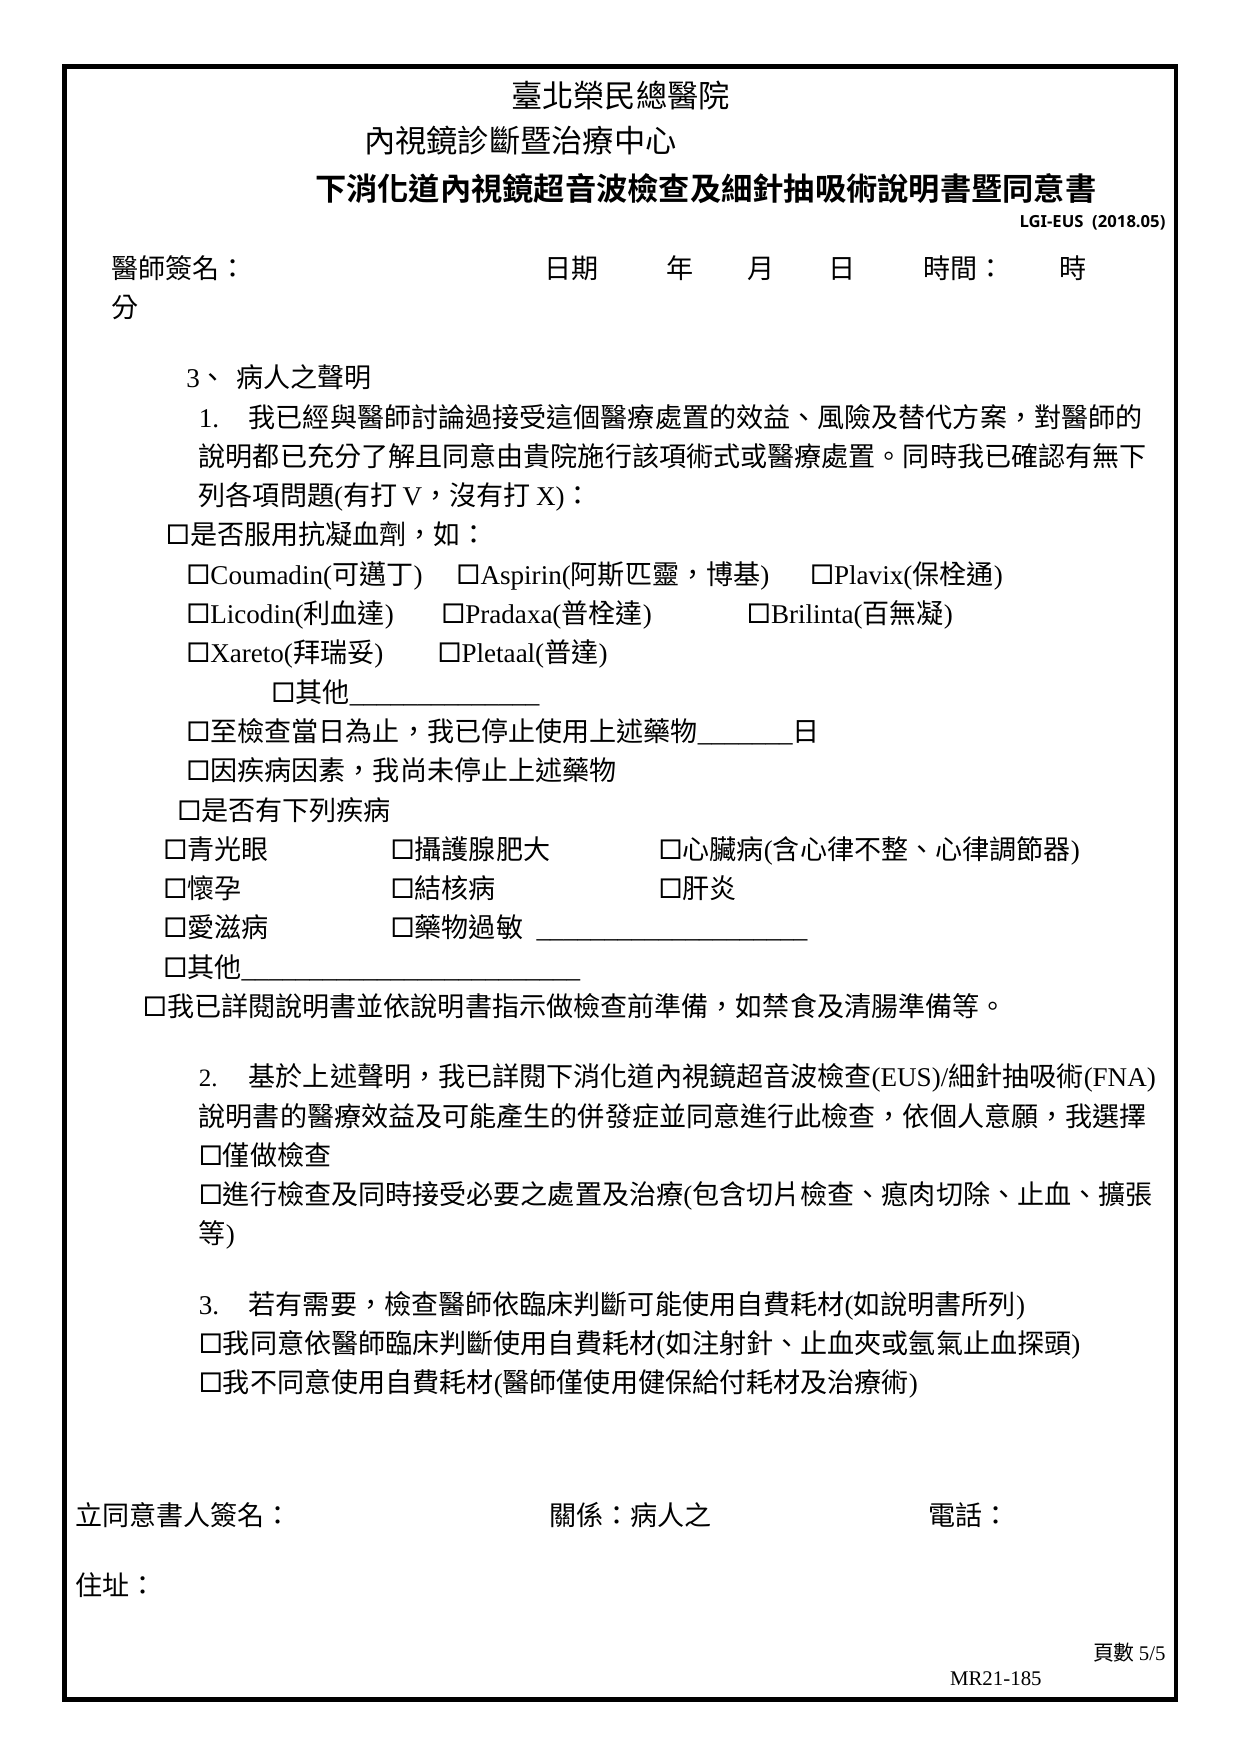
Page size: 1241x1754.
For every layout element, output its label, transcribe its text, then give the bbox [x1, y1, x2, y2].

text 是否有下列疾病 [75, 788, 1165, 828]
list 我已經與醫師討論過接受這個醫療處置的效益、風險及替代方案，對醫師的說明都已充分了解且同意由貴院施行該項術式或醫療處置。同時我已確認有無下列各項問題(有打V，沒有打X)： [198, 396, 1165, 513]
text 立同意書人簽名： 關係：病人之 電話： [75, 1494, 1165, 1533]
text 青光眼 攝護腺肥大 心臟病(含心律不整、心律調節器) [75, 828, 1165, 867]
text Coumadin(可邁丁) Aspirin(阿斯匹靈，博基) Plavix(保栓通) [125, 553, 1165, 592]
text 是否服用抗凝血劑，如： [125, 513, 1165, 553]
text Licodin(利血達) Pradaxa(普栓達) Brilinta(百無凝) [125, 592, 1165, 631]
text 愛滋病 藥物過敏 ____________________ [75, 906, 1165, 946]
list 病人之聲明 [186, 356, 1165, 396]
text 懷孕 結核病 肝炎 [75, 867, 1165, 906]
list 基於上述聲明，我已詳閱下消化道內視鏡超音波檢查(EUS)/細針抽吸術(FNA)說明書的醫療效益及可能產生的併發症並同意進行此檢查，依個人意願，我選擇 [198, 1055, 1165, 1134]
text 我不同意使用自費耗材(醫師僅使用健保給付耗材及治療術) [198, 1361, 1165, 1401]
text 醫師簽名： 日期 年 月 日 時間： 時 分 [111, 247, 1165, 325]
text 我已詳閱說明書並依說明書指示做檢查前準備，如禁食及清腸準備等。 [75, 985, 1165, 1024]
text 其他______________ [125, 671, 1165, 710]
text 因疾病因素，我尚未停止上述藥物 [125, 749, 1165, 788]
text 我同意依醫師臨床判斷使用自費耗材(如注射針、止血夾或氬氣止血探頭) [198, 1322, 1165, 1361]
list 若有需要，檢查醫師依臨床判斷可能使用自費耗材(如說明書所列) [198, 1283, 1165, 1322]
text 僅做檢查 [198, 1134, 1165, 1173]
text 住址： [75, 1564, 1165, 1604]
text 至檢查當日為止，我已停止使用上述藥物_______日 [125, 710, 1165, 749]
text 進行檢查及同時接受必要之處置及治療(包含切片檢查、瘜肉切除、止血、擴張等) [198, 1173, 1165, 1252]
text 其他_________________________ [75, 946, 1165, 985]
text Xareto(拜瑞妥) Pletaal(普達) [125, 631, 1165, 671]
